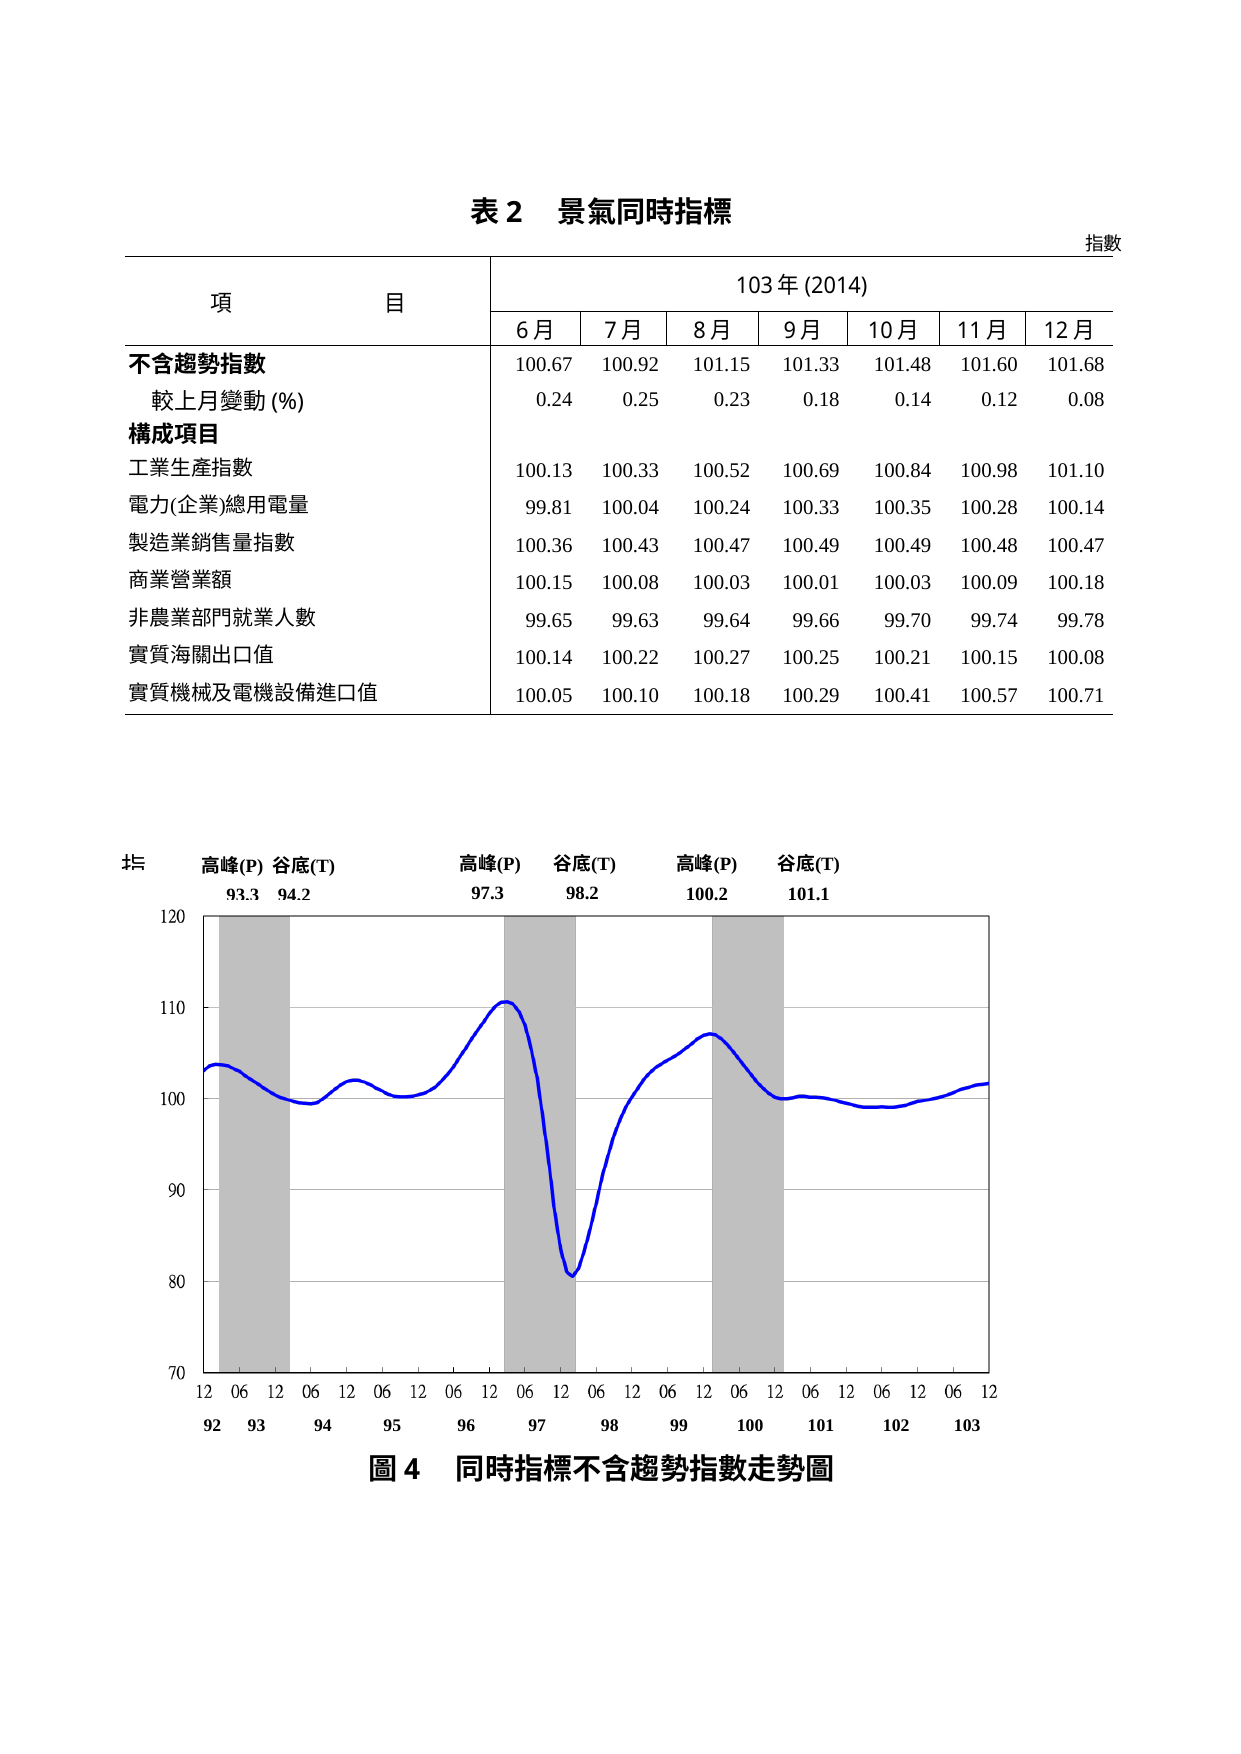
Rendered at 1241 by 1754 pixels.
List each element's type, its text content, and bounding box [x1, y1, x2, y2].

table_header 項 目 [125, 257, 490, 345]
table_cell 100.47 [1026, 526, 1112, 564]
table_cell 100.05 [491, 676, 580, 714]
table_cell 100.21 [848, 639, 939, 676]
table_cell 100.13 [491, 451, 580, 489]
table_cell 100.18 [667, 676, 758, 714]
table_cell 11月 [940, 312, 1025, 345]
table_cell 100.98 [939, 451, 1026, 489]
table_cell 101.15 [667, 346, 758, 382]
table_cell 100.33 [758, 489, 847, 526]
text 指數 [118, 229, 1122, 256]
table_cell 100.43 [580, 526, 667, 564]
table_cell 非農業部門就業人數 [125, 601, 490, 639]
table_cell [758, 416, 847, 451]
table_cell 100.04 [580, 489, 667, 526]
table_cell 6月 [491, 312, 580, 345]
table_cell 0.08 [1026, 383, 1112, 416]
table_cell 100.01 [758, 564, 847, 601]
table_cell 100.14 [491, 639, 580, 676]
table_cell 101.60 [939, 346, 1026, 382]
table_cell 0.12 [939, 383, 1026, 416]
table_cell 100.36 [491, 526, 580, 564]
text 表2 景氣同時指標 [81, 197, 1122, 229]
text 谷底(T) [526, 848, 637, 875]
table_cell 0.25 [580, 383, 667, 416]
table_cell 100.92 [580, 346, 667, 382]
table_cell 100.35 [848, 489, 939, 526]
text 97.3 [420, 882, 526, 899]
text 指數 [121, 846, 159, 870]
text 101.1 [753, 882, 871, 899]
table_cell 101.48 [848, 346, 939, 382]
text 高峰(P) 谷底(T) [184, 850, 359, 878]
table_cell 實質機械及電機設備進口值 [125, 676, 490, 714]
table_cell 100.22 [580, 639, 667, 676]
table_cell [848, 416, 939, 451]
table_cell 100.08 [580, 564, 667, 601]
text 谷底(T) [753, 848, 871, 876]
table_cell 12月 [1026, 312, 1112, 345]
table_cell 101.68 [1026, 346, 1112, 382]
table_cell [1026, 416, 1112, 451]
table_cell 100.84 [848, 451, 939, 489]
table_cell 構成項目 [125, 416, 490, 451]
table_cell 99.65 [491, 601, 580, 639]
table_cell 8月 [667, 312, 758, 345]
picture [155, 899, 1004, 1418]
table_cell 100.25 [758, 639, 847, 676]
table_cell 100.08 [1026, 639, 1112, 676]
table_cell 101.33 [758, 346, 847, 382]
table_cell 製造業銷售量指數 [125, 526, 490, 564]
table_cell [580, 416, 667, 451]
table_cell [667, 416, 758, 451]
table_cell 100.71 [1026, 676, 1112, 714]
table_cell 100.69 [758, 451, 847, 489]
table_cell 工業生產指數 [125, 451, 490, 489]
table_header 103年 (2014) [491, 257, 1112, 311]
table_cell 100.48 [939, 526, 1026, 564]
table_cell 100.57 [939, 676, 1026, 714]
table_cell [491, 416, 580, 451]
table_cell 0.18 [758, 383, 847, 416]
text 93.3 94.2 [184, 884, 359, 899]
table_cell 99.66 [758, 601, 847, 639]
table_cell [939, 416, 1026, 451]
table_cell 99.81 [491, 489, 580, 526]
table_cell 100.15 [939, 639, 1026, 676]
table_cell 實質海關出口值 [125, 639, 490, 676]
table_cell 99.78 [1026, 601, 1112, 639]
table_cell 100.49 [848, 526, 939, 564]
table_cell 100.67 [491, 346, 580, 382]
table_cell 電力(企業)總用電量 [125, 489, 490, 526]
table_cell 99.74 [939, 601, 1026, 639]
table_cell 100.41 [848, 676, 939, 714]
text 92 93 94 95 96 97 98 99 100 101 102 103 [171, 1414, 1049, 1433]
text 100.2 [637, 882, 753, 899]
table_cell 100.03 [848, 564, 939, 601]
text 98.2 [526, 882, 637, 899]
table_cell 100.10 [580, 676, 667, 714]
table_cell 不含趨勢指數 [125, 346, 490, 382]
text 圖4 同時指標不含趨勢指數走勢圖 [81, 1454, 1122, 1486]
text 高峰(P) [420, 848, 526, 875]
table_cell 99.64 [667, 601, 758, 639]
table_cell 101.10 [1026, 451, 1112, 489]
table_cell 100.33 [580, 451, 667, 489]
table_cell 商業營業額 [125, 564, 490, 601]
table_cell 100.18 [1026, 564, 1112, 601]
table_cell 較上月變動 (%) [125, 383, 490, 416]
table_cell 0.24 [491, 383, 580, 416]
table_cell 100.28 [939, 489, 1026, 526]
table_cell 99.63 [580, 601, 667, 639]
table_cell 100.09 [939, 564, 1026, 601]
table_cell 100.03 [667, 564, 758, 601]
table_cell 0.23 [667, 383, 758, 416]
text 高峰(P) [637, 848, 753, 876]
table_cell 0.14 [848, 383, 939, 416]
table_cell 100.27 [667, 639, 758, 676]
table_cell 9月 [759, 312, 847, 345]
table_cell 99.70 [848, 601, 939, 639]
table_cell 100.47 [667, 526, 758, 564]
table_cell 100.52 [667, 451, 758, 489]
table_cell 100.15 [491, 564, 580, 601]
table_cell 100.29 [758, 676, 847, 714]
table_cell 10月 [848, 312, 939, 345]
table_cell 100.14 [1026, 489, 1112, 526]
table_cell 100.24 [667, 489, 758, 526]
table_cell 100.49 [758, 526, 847, 564]
table_cell 7月 [581, 312, 666, 345]
